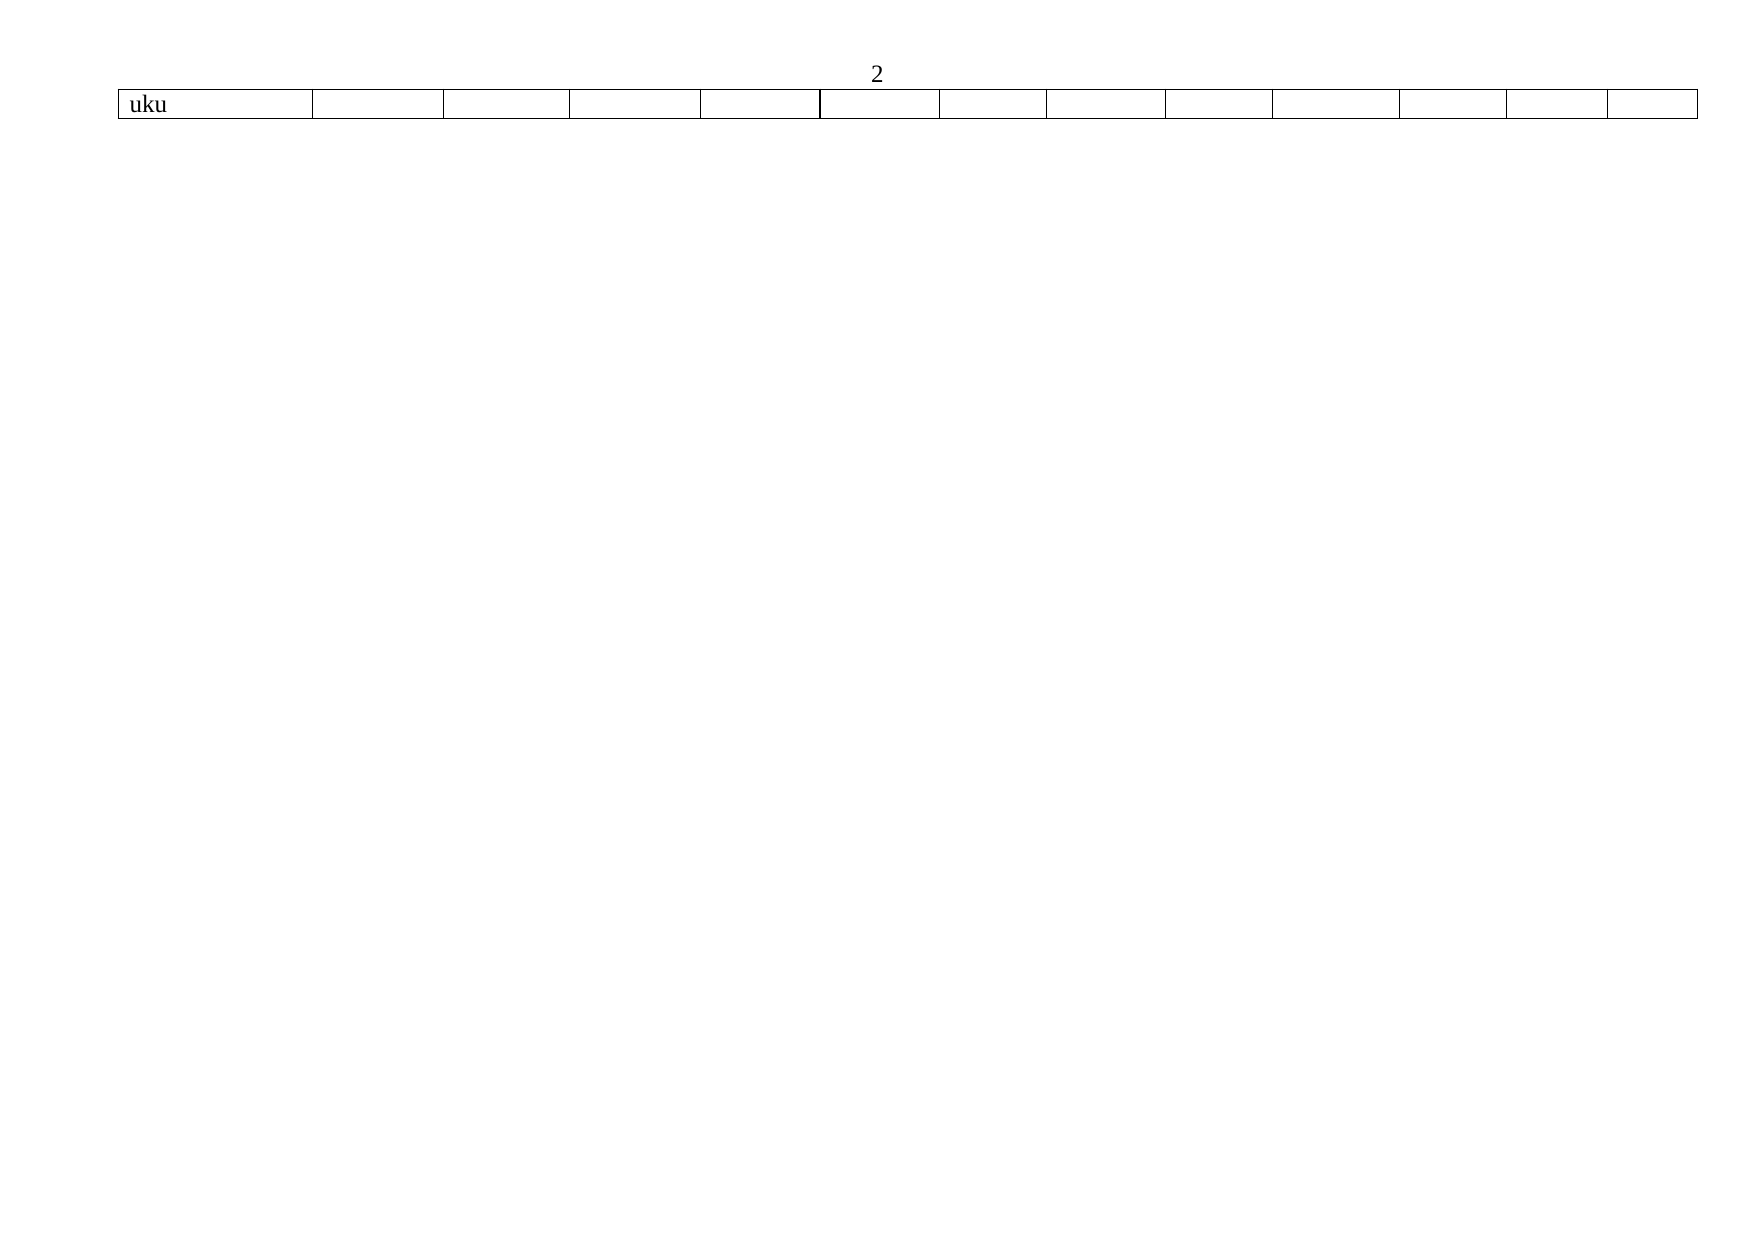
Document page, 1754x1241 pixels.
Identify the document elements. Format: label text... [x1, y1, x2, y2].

table_cell [940, 90, 1046, 118]
table_cell [1608, 90, 1697, 118]
table_cell [570, 90, 700, 118]
table_cell [1273, 90, 1399, 118]
table_cell [1047, 90, 1165, 118]
table_cell [313, 90, 443, 118]
table_cell [1166, 90, 1272, 118]
table_cell [1507, 90, 1607, 118]
table_cell [821, 90, 939, 118]
table_cell - [444, 90, 569, 118]
table_cell [701, 90, 819, 118]
table_cell [1400, 90, 1506, 118]
table_cell uku [119, 90, 312, 118]
